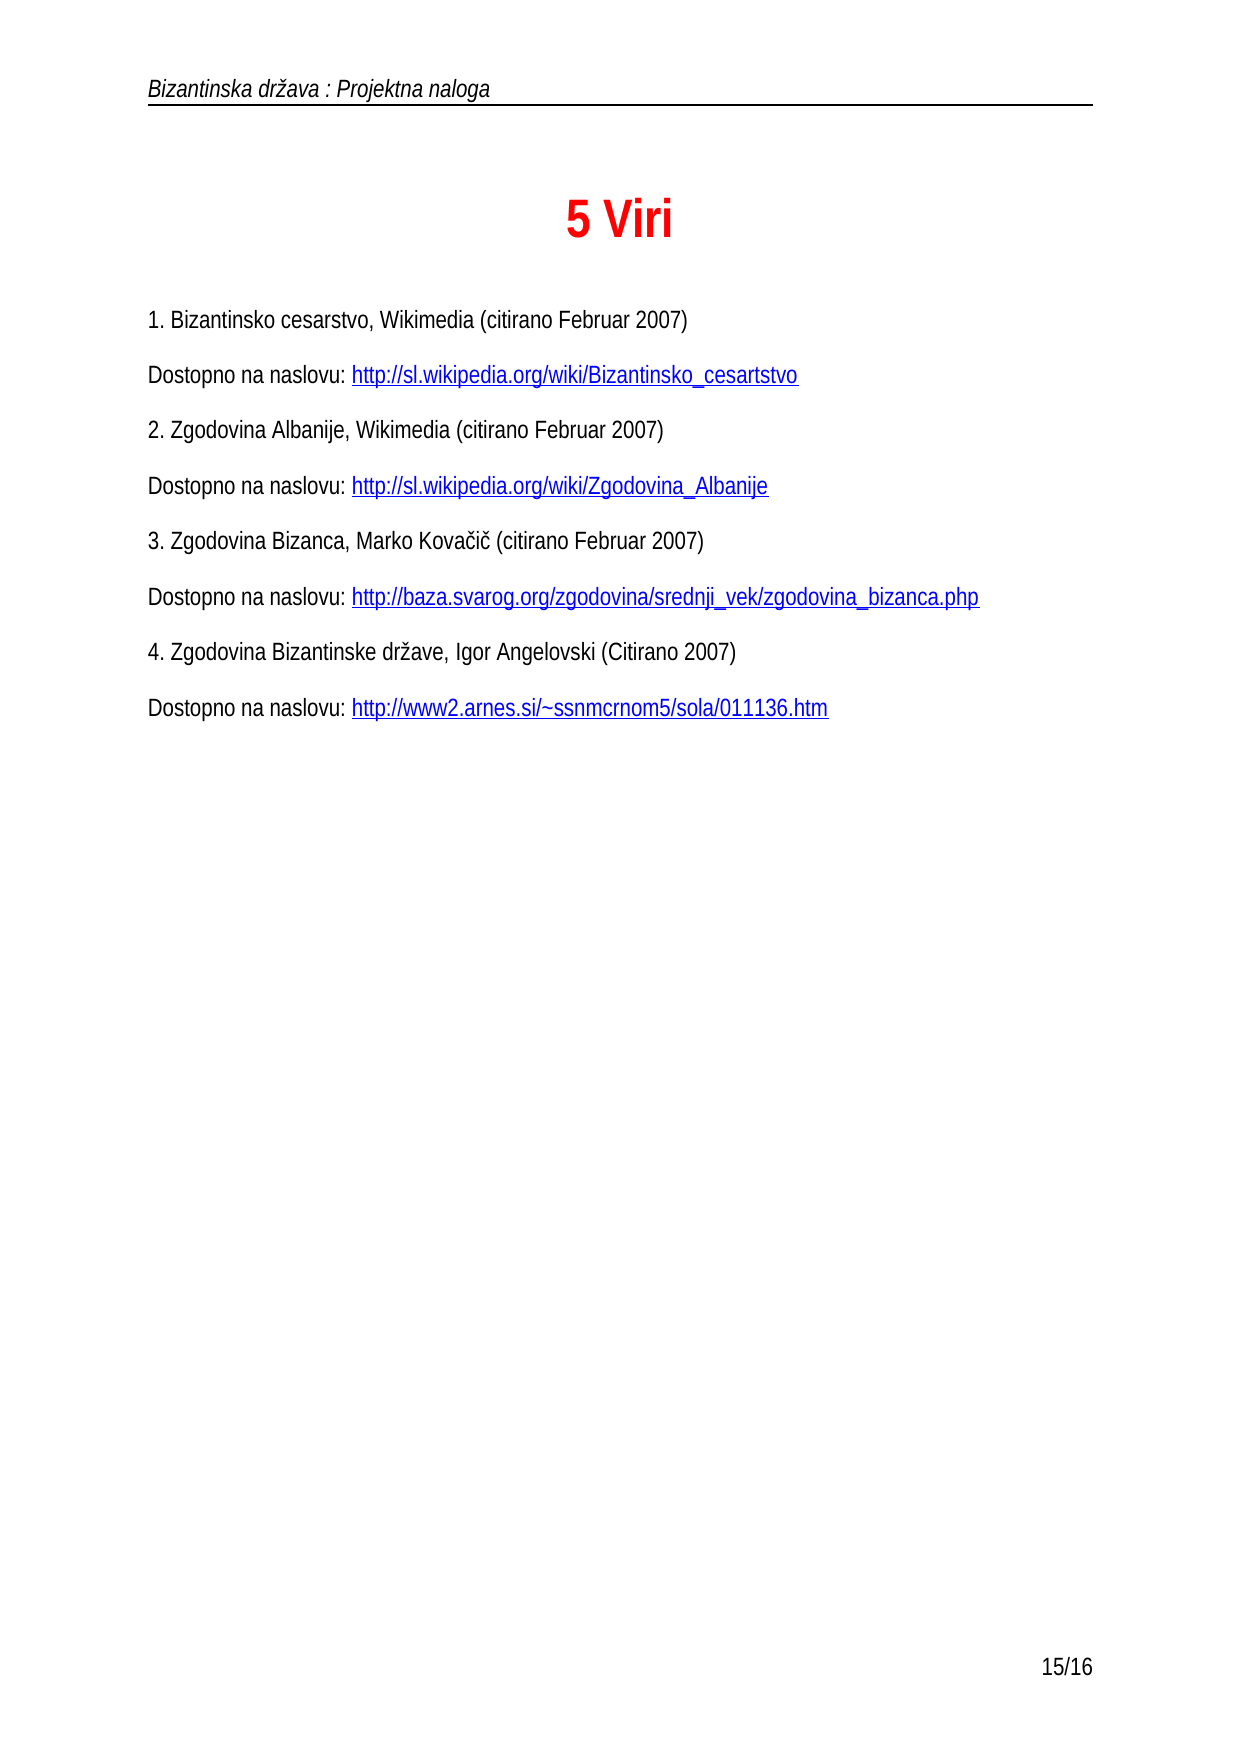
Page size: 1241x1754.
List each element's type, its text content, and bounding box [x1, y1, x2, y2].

text Dostopno na naslovu: http://sl.wikipedia.org/wiki/Zgodovina_Albanije [148, 471, 1093, 499]
text Dostopno na naslovu: http://baza.svarog.org/zgodovina/srednji_vek/zgodovina_bizanca.php [148, 582, 1093, 610]
text 3. Zgodovina Bizanca, Marko Kovačič (citirano Februar 2007) [148, 526, 1093, 555]
text 2. Zgodovina Albanije, Wikimedia (citirano Februar 2007) [148, 416, 1093, 444]
text Dostopno na naslovu: http://www2.arnes.si/~ssnmcrnom5/sola/011136.htm [148, 693, 1093, 721]
subtitle 5 Viri [148, 186, 1093, 249]
text 4. Zgodovina Bizantinske države, Igor Angelovski (Citirano 2007) [148, 637, 1093, 666]
text Dostopno na naslovu: http://sl.wikipedia.org/wiki/Bizantinsko_cesartstvo [148, 360, 1093, 389]
text 1. Bizantinsko cesarstvo, Wikimedia (citirano Februar 2007) [148, 305, 1093, 333]
